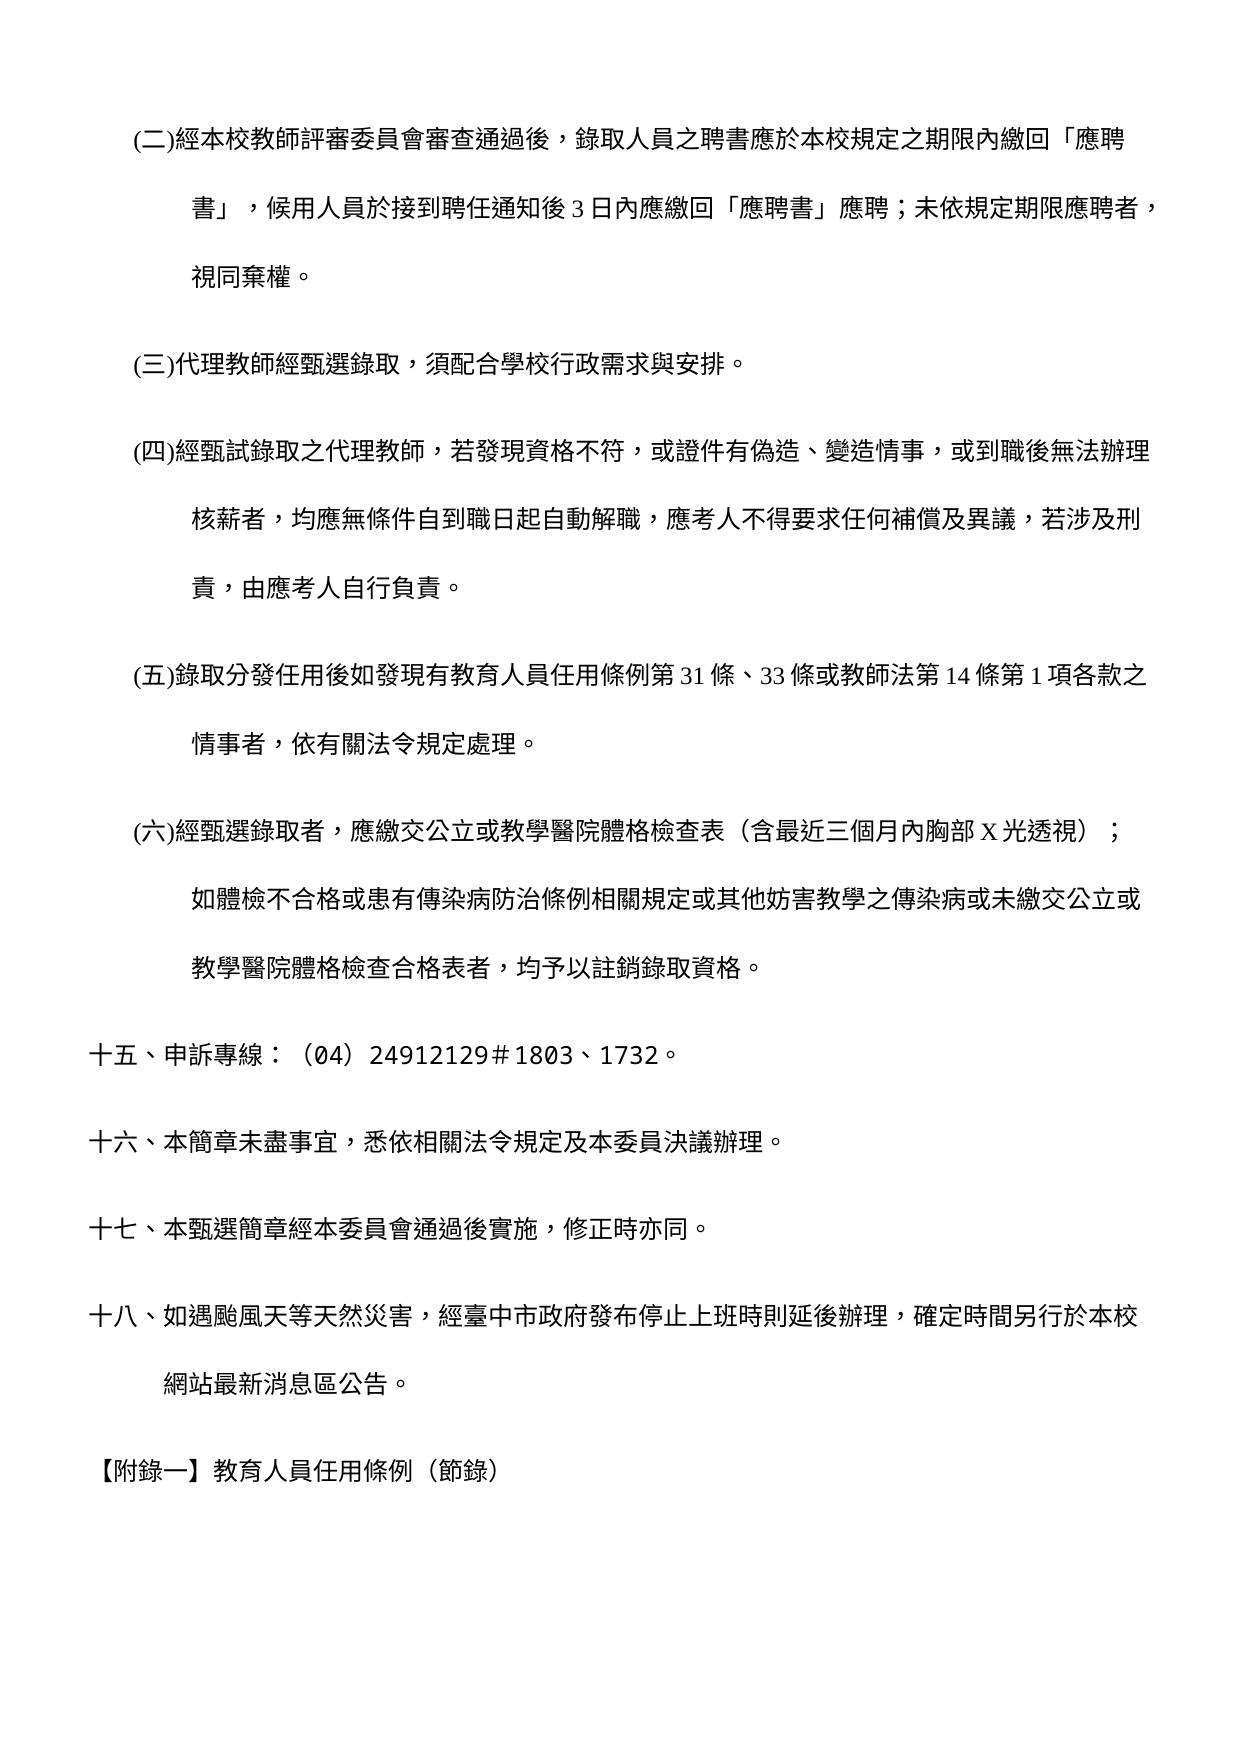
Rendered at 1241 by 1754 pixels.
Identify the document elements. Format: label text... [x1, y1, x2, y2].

text 【附錄一】教育人員任用條例（節錄） [89, 1428, 1152, 1491]
text (五)錄取分發任用後如發現有教育人員任用條例第31條、33條或教師法第14條第1項各款之情事者，依有關法令規定處理。 [133, 632, 1152, 763]
text 十六、本簡章未盡事宜，悉依相關法令規定及本委員決議辦理。 [89, 1099, 1152, 1161]
text (二)經本校教師評審委員會審查通過後，錄取人員之聘書應於本校規定之期限內繳回「應聘書」，候用人員於接到聘任通知後3日內應繳回「應聘書」應聘；未依規定期限應聘者，視同棄權。 [133, 96, 1152, 296]
text (三)代理教師經甄選錄取，須配合學校行政需求與安排。 [133, 321, 1152, 383]
text 十七、本甄選簡章經本委員會通過後實施，修正時亦同。 [89, 1186, 1152, 1248]
text (六)經甄選錄取者，應繳交公立或教學醫院體格檢查表（含最近三個月內胸部X光透視）；如體檢不合格或患有傳染病防治條例相關規定或其他妨害教學之傳染病或未繳交公立或教學醫院體格檢查合格表者，均予以註銷錄取資格。 [133, 787, 1152, 987]
text (四)經甄試錄取之代理教師，若發現資格不符，或證件有偽造、變造情事，或到職後無法辦理核薪者，均應無條件自到職日起自動解職，應考人不得要求任何補償及異議，若涉及刑責，由應考人自行負責。 [133, 407, 1152, 607]
text 十五、申訴專線：（04）24912129＃1803、1732。 [89, 1012, 1152, 1074]
text 十八、如遇颱風天等天然災害，經臺中市政府發布停止上班時則延後辦理，確定時間另行於本校網站最新消息區公告。 [89, 1272, 1152, 1404]
